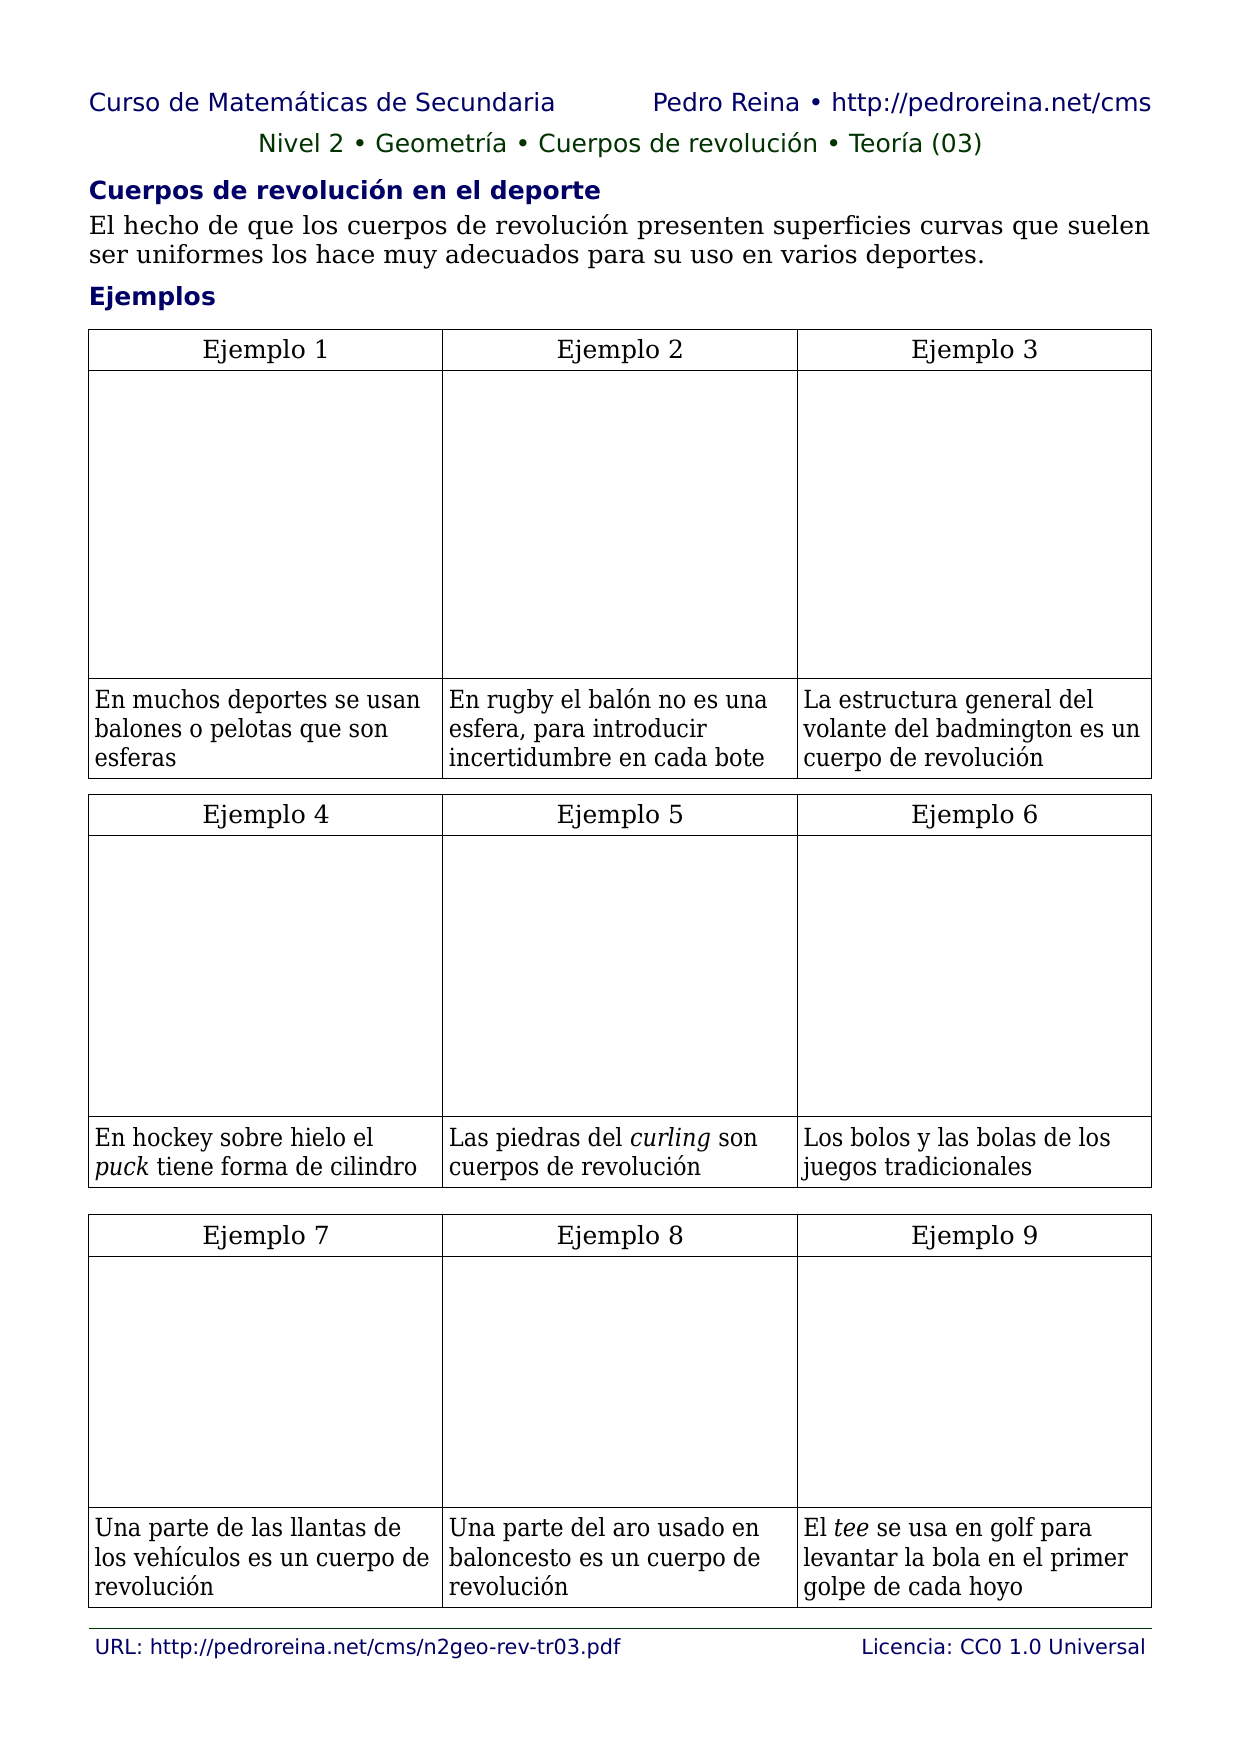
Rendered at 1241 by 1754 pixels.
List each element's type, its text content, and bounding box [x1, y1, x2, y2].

text Curso de Matemáticas de Secundaria Pedro Reina • http://pedroreina.net/cms [88, 88, 1152, 118]
text Cuerpos de revolución en el deporte [88, 176, 1152, 206]
table_cell [443, 836, 797, 1116]
table_cell [89, 371, 442, 678]
table_cell En muchos deportes se usan balones o pelotas que son esferas [89, 679, 442, 778]
table_cell [798, 371, 1151, 678]
table_header Ejemplo 9 [798, 1215, 1151, 1256]
table_header Ejemplo 3 [798, 330, 1151, 370]
table_cell [89, 1257, 442, 1507]
table_header Ejemplo 4 [89, 795, 442, 835]
table_header Ejemplo 8 [443, 1215, 797, 1256]
table_cell [89, 836, 442, 1116]
table_header Ejemplo 7 [89, 1215, 442, 1256]
text El hecho de que los cuerpos de revolución presenten superficies curvas que suelen ser uniformes los hace muy adecuados para su uso en varios deportes. [88, 211, 1152, 270]
table_cell El tee se usa en golf para levantar la bola en el primer golpe de cada hoyo [798, 1508, 1151, 1607]
table_cell [443, 1257, 797, 1507]
table_cell En rugby el balón no es una esfera, para introducir incertidumbre en cada bote [443, 679, 797, 778]
table_header Ejemplo 1 [89, 330, 442, 370]
table_cell Las piedras del curling son cuerpos de revolución [443, 1117, 797, 1187]
table_cell La estructura general del volante del badmington es un cuerpo de revolución [798, 679, 1151, 778]
table_cell Una parte de las llantas de los vehículos es un cuerpo de revolución [89, 1508, 442, 1607]
table_cell [443, 371, 797, 678]
table_cell [798, 836, 1151, 1116]
table_cell Los bolos y las bolas de los juegos tradicionales [798, 1117, 1151, 1187]
table_cell Una parte del aro usado en baloncesto es un cuerpo de revolución [443, 1508, 797, 1607]
table_header Ejemplo 2 [443, 330, 797, 370]
table_header Ejemplo 5 [443, 795, 797, 835]
table_cell En hockey sobre hielo el puck tiene forma de cilindro [89, 1117, 442, 1187]
table_header Ejemplo 6 [798, 795, 1151, 835]
text Ejemplos [88, 282, 1152, 311]
table_cell [798, 1257, 1151, 1507]
text Nivel 2 • Geometría • Cuerpos de revolución • Teoría (03) [88, 129, 1152, 159]
